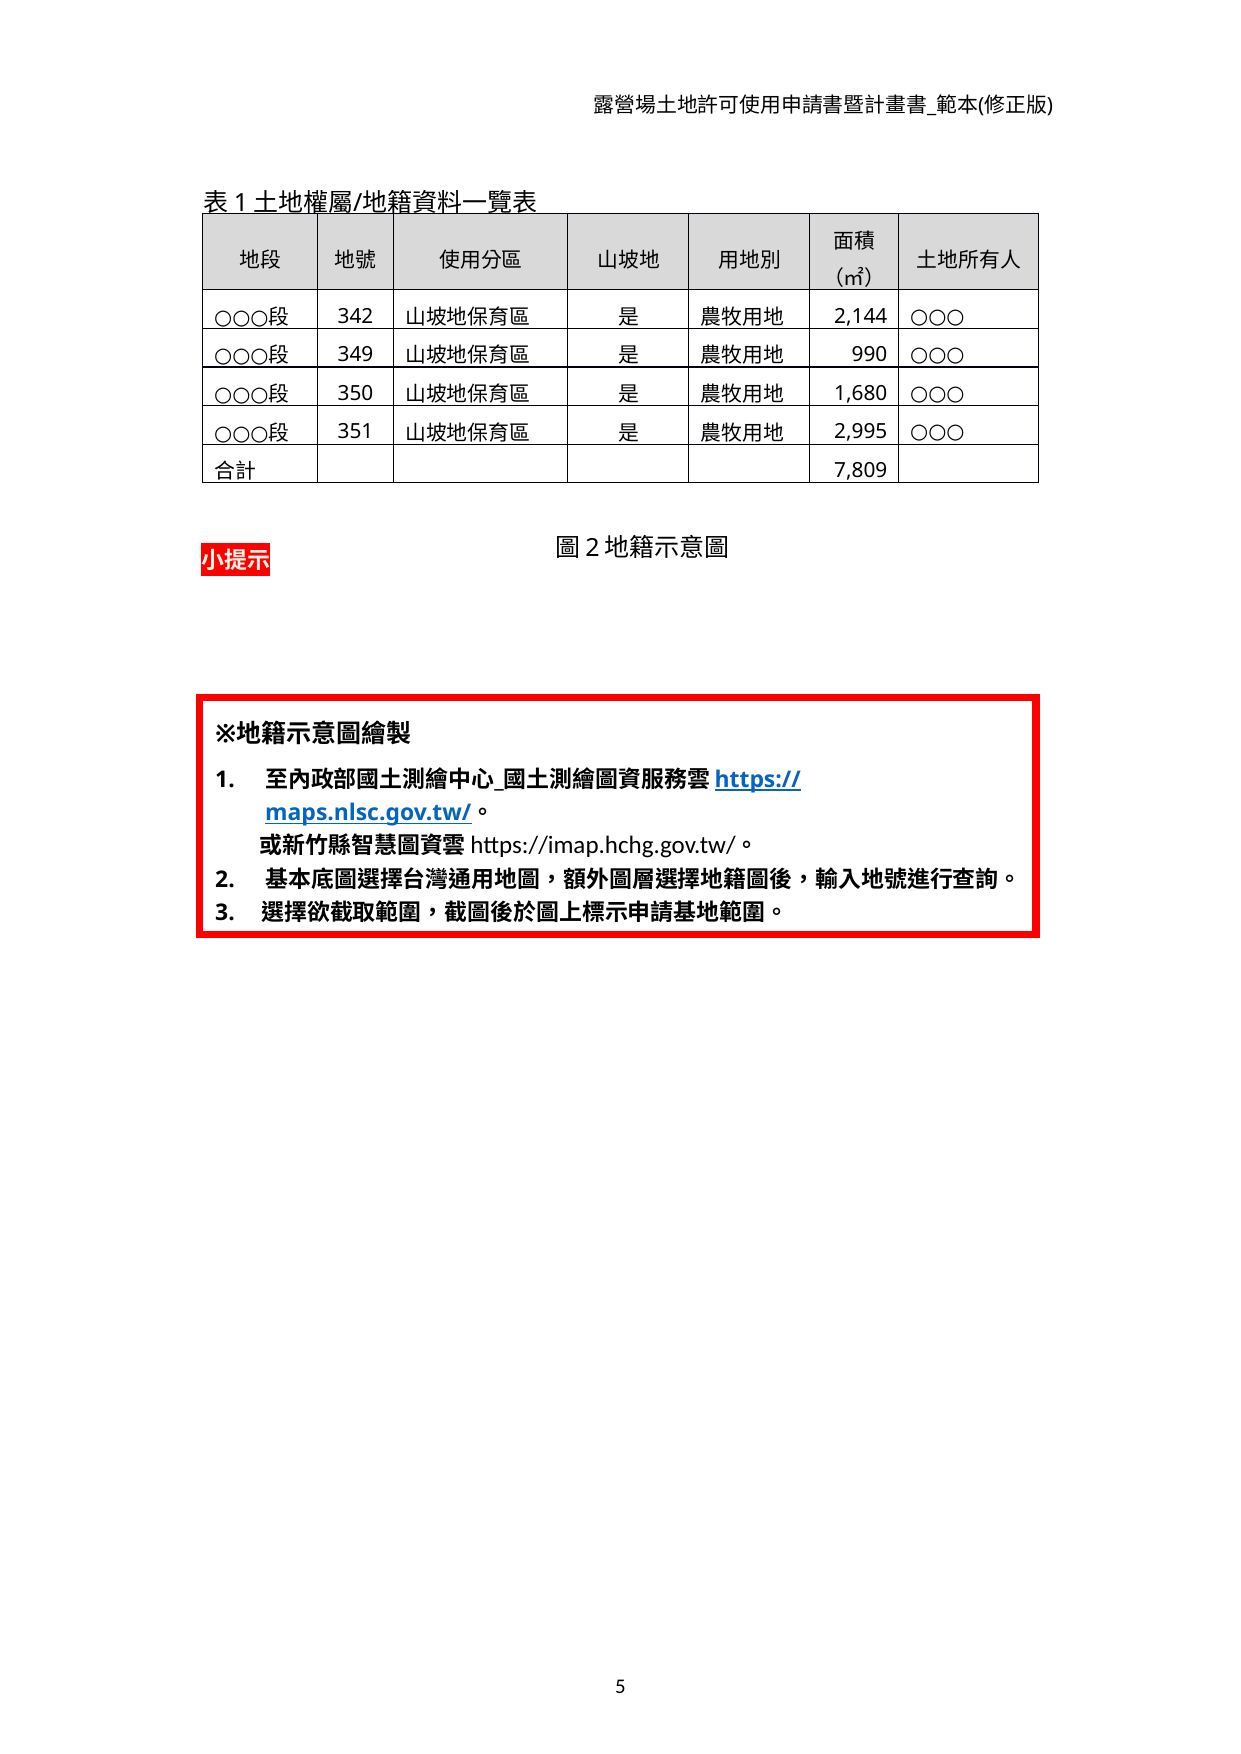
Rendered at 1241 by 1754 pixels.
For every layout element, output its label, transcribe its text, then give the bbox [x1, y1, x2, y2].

table_cell 是 [568, 368, 688, 405]
table_cell 2,144 [810, 290, 898, 328]
list 選擇欲截取範圍，截圖後於圖上標示申請基地範圍。 [215, 894, 1021, 927]
table_cell 山坡地保育區 [394, 406, 567, 443]
table_cell 山坡地保育區 [394, 290, 567, 328]
list 基本底圖選擇台灣通用地圖，額外圖層選擇地籍圖後，輸入地號進行查詢。 [215, 861, 1021, 894]
table_header 用地別 [689, 214, 809, 289]
table_cell 農牧用地 [689, 406, 809, 443]
text 小提示 [187, 549, 284, 574]
table_cell ○○○ [899, 290, 1038, 328]
table_cell 1,680 [810, 368, 898, 405]
table_cell ○○○段 [203, 368, 317, 405]
table_cell ○○○ [899, 368, 1038, 405]
table_cell 山坡地保育區 [394, 368, 567, 405]
table_header 地號 [318, 214, 393, 289]
table_cell ○○○ [899, 406, 1038, 443]
table_cell 農牧用地 [689, 290, 809, 328]
text ※地籍示意圖繪製 [215, 716, 1021, 749]
text 表1土地權屬/地籍資料一覽表 [203, 176, 1053, 213]
table_cell 是 [568, 290, 688, 328]
table_cell ○○○段 [203, 290, 317, 328]
table_cell [568, 445, 688, 482]
table_cell ○○○段 [203, 329, 317, 366]
table_cell 是 [568, 329, 688, 366]
list 至內政部國土測繪中心_國土測繪圖資服務雲https://maps.nlsc.gov.tw/。 [215, 761, 1021, 827]
table_cell 2,995 [810, 406, 898, 443]
table_cell [899, 445, 1038, 482]
table_cell 349 [318, 329, 393, 366]
table_header 使用分區 [394, 214, 567, 289]
table_cell [318, 445, 393, 482]
table_header 土地所有人 [899, 214, 1038, 289]
table_cell 7,809 [810, 445, 898, 482]
table_cell 342 [318, 290, 393, 328]
list 或新竹縣智慧圖資雲https://imap.hchg.gov.tw/。 [259, 827, 1021, 861]
table_cell 合計 [203, 445, 317, 482]
table_cell 351 [318, 406, 393, 443]
table_header 面積（㎡） [810, 214, 898, 289]
table_header 山坡地 [568, 214, 688, 289]
table_header 地段 [203, 214, 317, 289]
table_cell [689, 445, 809, 482]
table_cell 山坡地保育區 [394, 329, 567, 366]
table_cell 農牧用地 [689, 368, 809, 405]
table_cell 990 [810, 329, 898, 366]
text 圖2地籍示意圖 [227, 521, 1053, 558]
table_cell 350 [318, 368, 393, 405]
table_cell 農牧用地 [689, 329, 809, 366]
table_cell 是 [568, 406, 688, 443]
table_cell ○○○段 [203, 406, 317, 443]
table_cell ○○○ [899, 329, 1038, 366]
table_cell [394, 445, 567, 482]
